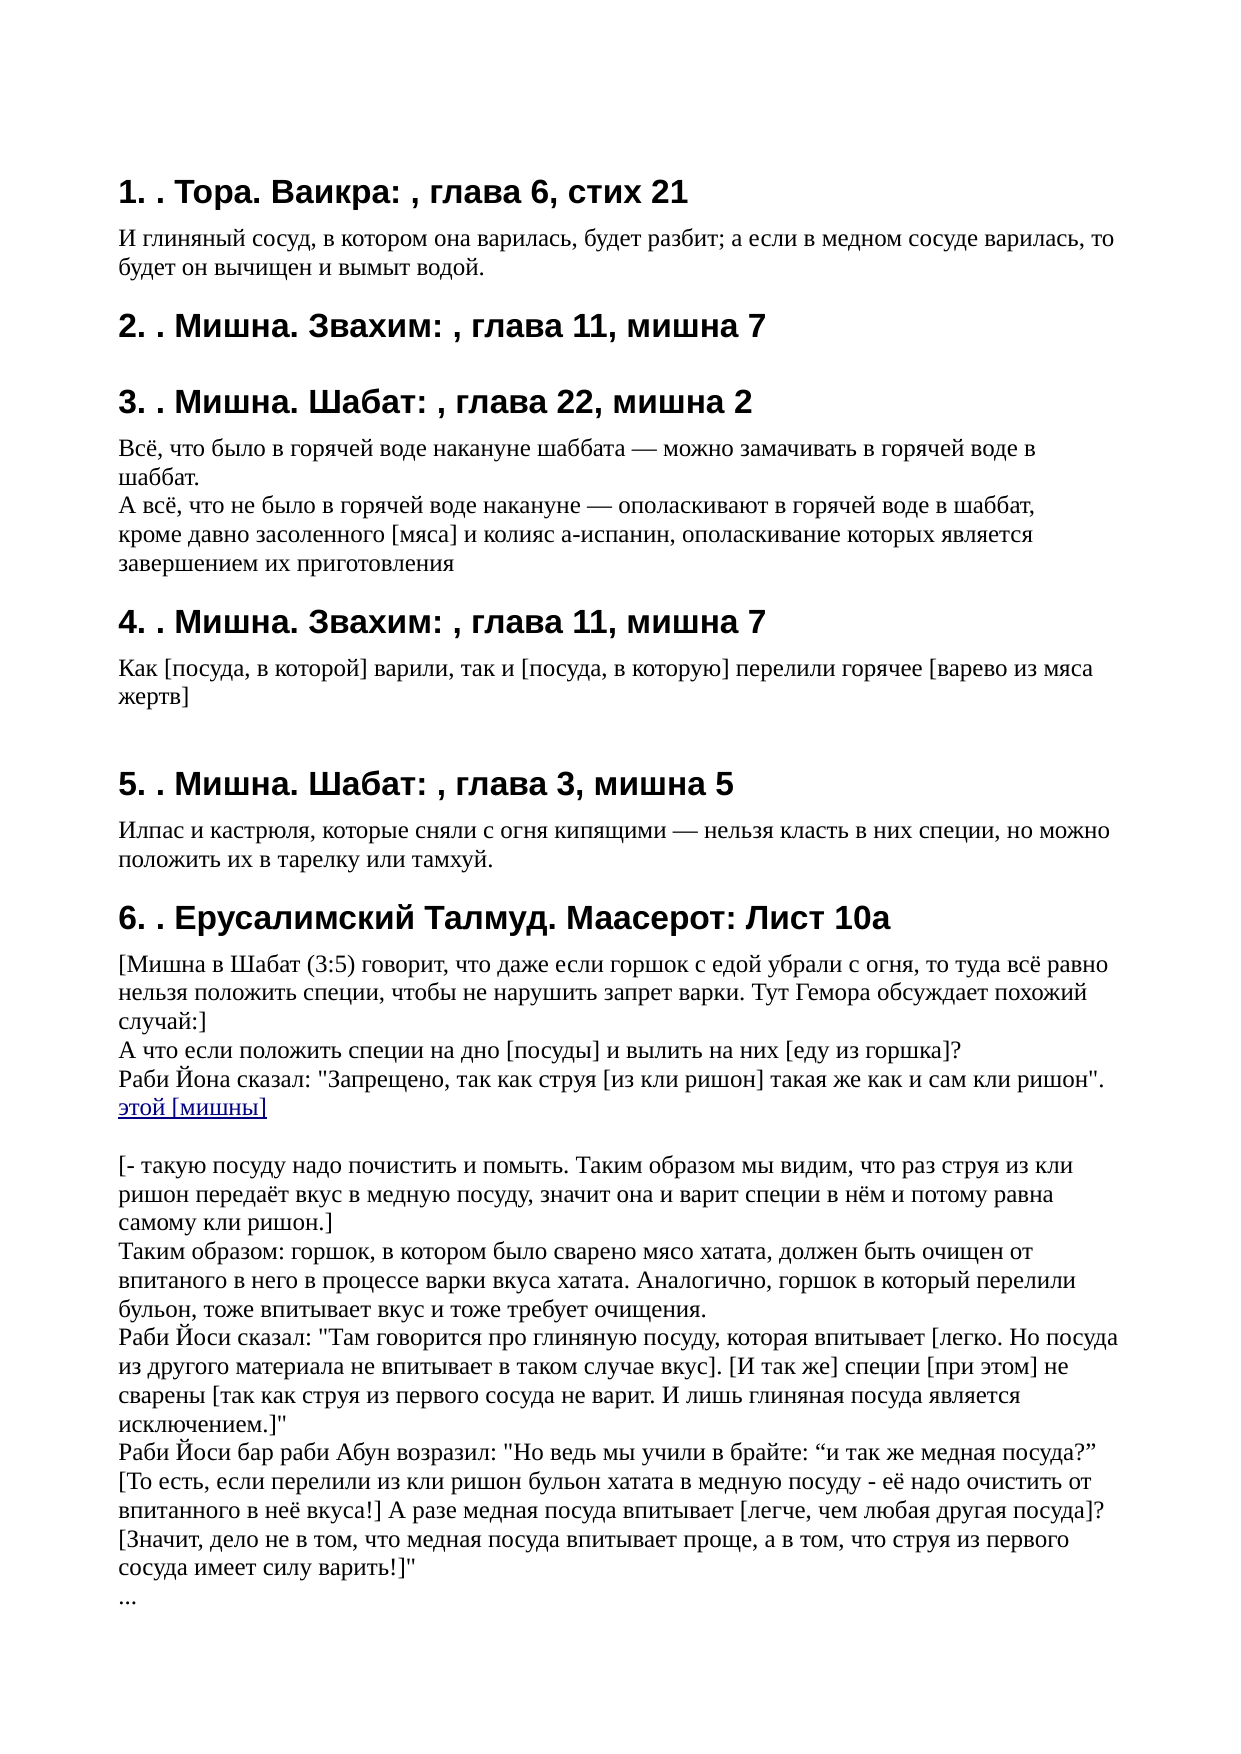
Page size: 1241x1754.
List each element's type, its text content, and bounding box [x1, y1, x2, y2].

subtitle . Ерусалимский Талмуд. Маасерот: Лист 10a [118, 636, 1122, 664]
text кроме давно засоленного [мяса] и колияс а-испанин, ополаскивание которых является завершением их приготовления [118, 377, 1122, 434]
text А всё, что не было в горячей воде накануне — ополаскивают в горячей воде в шаббат, [118, 348, 1122, 377]
text [Мишна в Шабат (3:5) говорит, что даже если горшок с едой убрали с огня, то туда всё равно нельзя положить специи, чтобы не нарушить запрет варки. Тут Гемора обсуждает похожий случай:] [118, 664, 1122, 751]
text Раби Йоси бар раби Абун возразил: "Но ведь мы учили в брайте: “и так же медная посуда?” [То есть, если перелили из кли ришон бульон хатата в медную посуду - её надо очистить от впитанного в неё вкуса!] А разе медная посуда впитывает [легче, чем любая другая посуда]? [Значит, дело не в том, что медная посуда впитывает проще, а в том, что струя из первого сосуда имеет силу варить!]" [118, 1153, 1122, 1297]
subtitle . Мишна. Звахим: , глава 11, мишна 7 [118, 434, 1122, 463]
text Раби Ишмоэль сын раби Йоси сказал от имени своего отца: “И то и другое свободно”. А есть те, кто говорят: “И то и другое обязано”. А мудрецы говорят: “И то и другое, если сделал в ильпасе — свободно, в печи — обязано”» [118, 1469, 1122, 1556]
text [- такую посуду надо почистить и помыть. Таким образом мы видим, что раз струя из кли ришон передаёт вкус в медную посуду, значит она и варит специи в нём и потому равна самому кли ришон.] [118, 866, 1122, 952]
text Таким образом: горшок, в котором было сварено мясо хатата, должен быть очищен от впитаного в него в процессе варки вкуса хатата. Аналогично, горшок в который перелили бульон, тоже впитывает вкус и тоже требует очищения. [118, 952, 1122, 1038]
text Как [посуда, в которой] варили, так и [посуда, в которую] перелили горячее [варево из мяса жертв] [118, 463, 1122, 549]
subtitle . Мишна. Шабат: , глава 22, мишна 2 [118, 262, 1122, 291]
text этой [мишны] [118, 808, 1122, 837]
text Раби Йоси сказал: "Там говорится про глиняную посуду, которая впитывает [легко. Но посуда из другого материала не впитывает в таком случае вкус]. [И так же] специи [при этом] не сварены [так как струя из первого сосуда не варит. И лишь глиняная посуда является исключением.]" [118, 1038, 1122, 1153]
text Всё, что было в горячей воде накануне шаббата — можно замачивать в горячей воде в шаббат. [118, 291, 1122, 348]
text Сказал раби Ханина брей дераби Илель: "Это спор раби Йоны и раби Йоси" [118, 1326, 1122, 1354]
subtitle . Талмуд. Псохим: Лист 37b [118, 1354, 1122, 1383]
text А по мнению тана кама, в чём причина отличия закона меисы от халиты [по мнениям школ Шамая и Илеля, что они считают в них наоборот]? Сказал рав Иуда от имени Шмуэля, и так же сказал рав Иуда, а есть те, кто говорят, что сказал раби Иошуа бен Леви: «Как спор в одном, так спор и в другом. [То есть, школа Илеля в обоих случаях освобождает, а школа Шамая в обоих случаях устрожает. Или наоборот. Поэтому] разбей [брайту] пополам и тот, кто учит одну половину — не учит сторую половину». [118, 1556, 1122, 1613]
text И глиняный сосуд, в котором она варилась, будет разбит; а если в медном сосуде варилась, то будет он вычищен и вымыт водой. [118, 176, 1122, 233]
text А что если положить специи на дно [посуды] и вылить на них [еду из горшка]? [118, 751, 1122, 779]
text ... [118, 1297, 1122, 1326]
subtitle . Тора. Ваикра: , глава 6, стих 21 [118, 147, 1122, 176]
text Возражение: «Меиса: школа Шамая освобождает [от отделения халы], а школа Илеля обязывает. Халита: школа Шамая обязывает, а школа Илеля освобождает. Что такое меиса? И что такое халита? Меиса — муку в кипяток. Халита — кипяток на муку. [118, 1383, 1122, 1469]
text Раби Йона сказал: "Запрещено, так как струя [из кли ришон] такая же как и сам кли ришон". [118, 779, 1122, 808]
text Илпас и кастрюля, которые сняли с огня кипящими — нельзя класть в них специи, но можно положить их в тарелку или тамхуй. [118, 578, 1122, 636]
subtitle . Мишна. Шабат: , глава 3, мишна 5 [118, 549, 1122, 578]
subtitle . Мишна. Звахим: , глава 11, мишна 7 [118, 233, 1122, 262]
